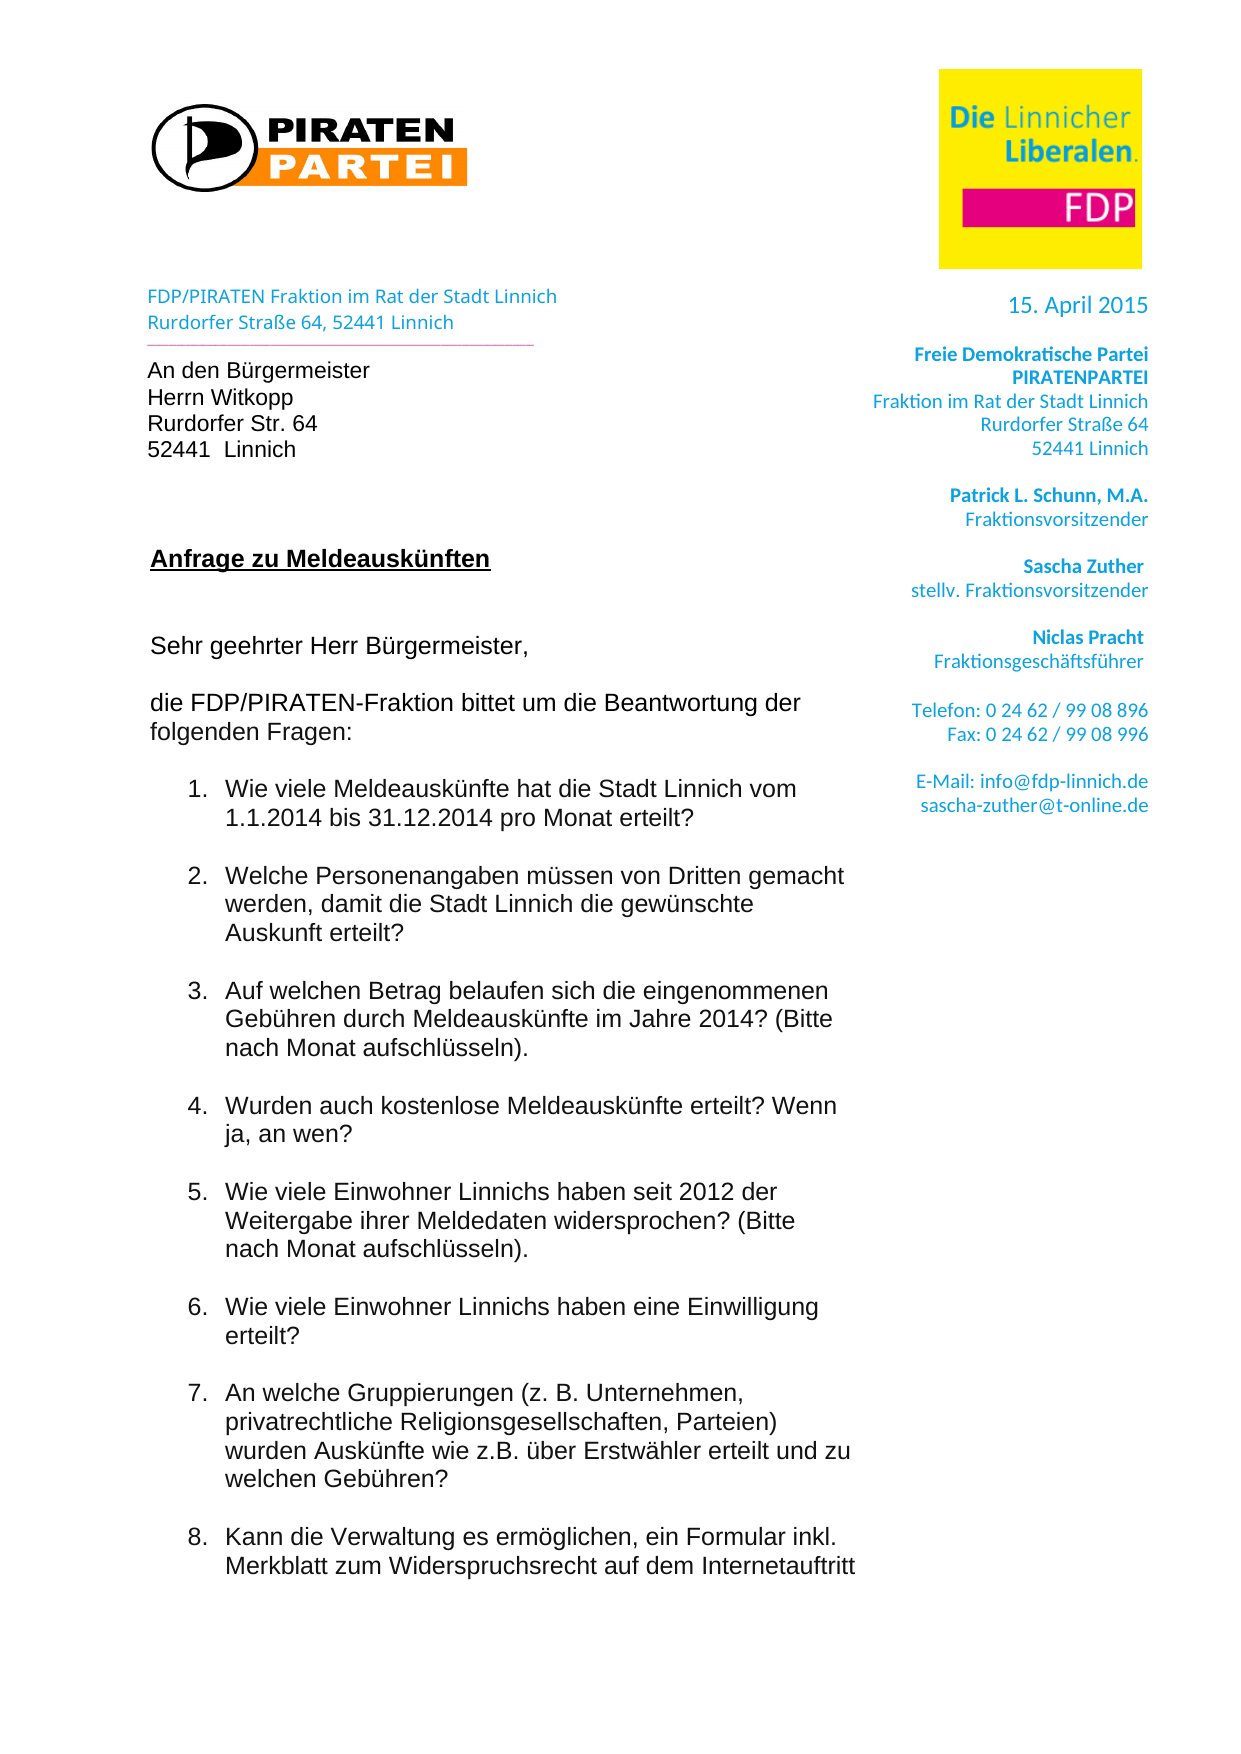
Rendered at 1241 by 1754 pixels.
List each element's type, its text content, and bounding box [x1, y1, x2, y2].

text die FDP/PIRATEN-Fraktion bittet um die Beantwortung der folgenden Fragen: [150, 688, 851, 746]
text FDP/PIRATEN Fraktion im Rat der Stadt Linnich [147, 283, 620, 309]
list Auf welchen Betrag belaufen sich die eingenommenen Gebühren durch Meldeauskünfte im Jahre 2014? (Bitte nach Monat aufschlüsseln). [187, 976, 857, 1062]
text Rurdorfer Straße 64 [853, 413, 1149, 437]
text Patrick L. Schunn, M.A. [853, 484, 1149, 508]
text Fraktionsvorsitzender [853, 508, 1149, 531]
text 52441 Linnich [853, 437, 1149, 460]
text sascha-zuther@t-online.de [853, 793, 1149, 817]
text 52441 Linnich [147, 436, 620, 463]
list Wie viele Einwohner Linnichs haben eine Einwilligung erteilt? [187, 1292, 857, 1349]
list Wurden auch kostenlose Meldeauskünfte erteilt? Wenn ja, an wen? [187, 1091, 857, 1148]
text Sehr geehrter Herr Bürgermeister, [150, 631, 851, 659]
text An den Bürgermeister [147, 357, 620, 384]
picture [151, 75, 468, 221]
text Rurdorfer Straße 64, 52441 Linnich [147, 309, 620, 334]
picture [1014, 707, 1021, 717]
text Niclas Pracht [853, 626, 1149, 649]
list Wie viele Meldeauskünfte hat die Stadt Linnich vom 1.1.2014 bis 31.12.2014 pro Monat erteilt? [187, 774, 857, 832]
text stellv. Fraktionsvorsitzender [853, 578, 1149, 602]
text Freie Demokratische Partei [853, 342, 1149, 366]
text Fraktionsgeschäftsführer [853, 649, 1149, 673]
text PIRATENPARTEI [853, 366, 1149, 389]
text Telefon: 0 24 62 / 99 08 896 [853, 698, 1149, 722]
list Kann die Verwaltung es ermöglichen, ein Formular inkl. Merkblatt zum Widerspruchsrecht auf dem Internetauftritt [187, 1522, 857, 1579]
picture [1055, 445, 1062, 455]
text Sascha Zuther [853, 555, 1149, 578]
list Welche Personenangaben müssen von Dritten gemacht werden, damit die Stadt Linnich die gewünschte Auskunft erteilt? [187, 861, 857, 947]
list An welche Gruppierungen (z. B. Unternehmen, privatrechtliche Religionsgesellschaften, Parteien) wurden Auskünfte wie z.B. über Erstwähler erteilt und zu welchen Gebühren? [187, 1378, 857, 1493]
picture [939, 69, 1143, 269]
text Fraktion im Rat der Stadt Linnich [853, 389, 1149, 413]
text E-Mail: info@fdp-linnich.de [853, 769, 1149, 793]
text Fax: 0 24 62 / 99 08 996 [853, 722, 1149, 746]
text Anfrage zu Meldeauskünften [150, 544, 851, 573]
list Wie viele Einwohner Linnichs haben seit 2012 der Weitergabe ihrer Meldedaten widersprochen? (Bitte nach Monat aufschlüsseln). [187, 1177, 857, 1263]
text ___________________________________________________________________________________________ [147, 334, 620, 357]
text Rurdorfer Str. 64 [147, 410, 620, 436]
text 15. April 2015 [853, 295, 1149, 318]
text Herrn Witkopp [147, 384, 620, 410]
